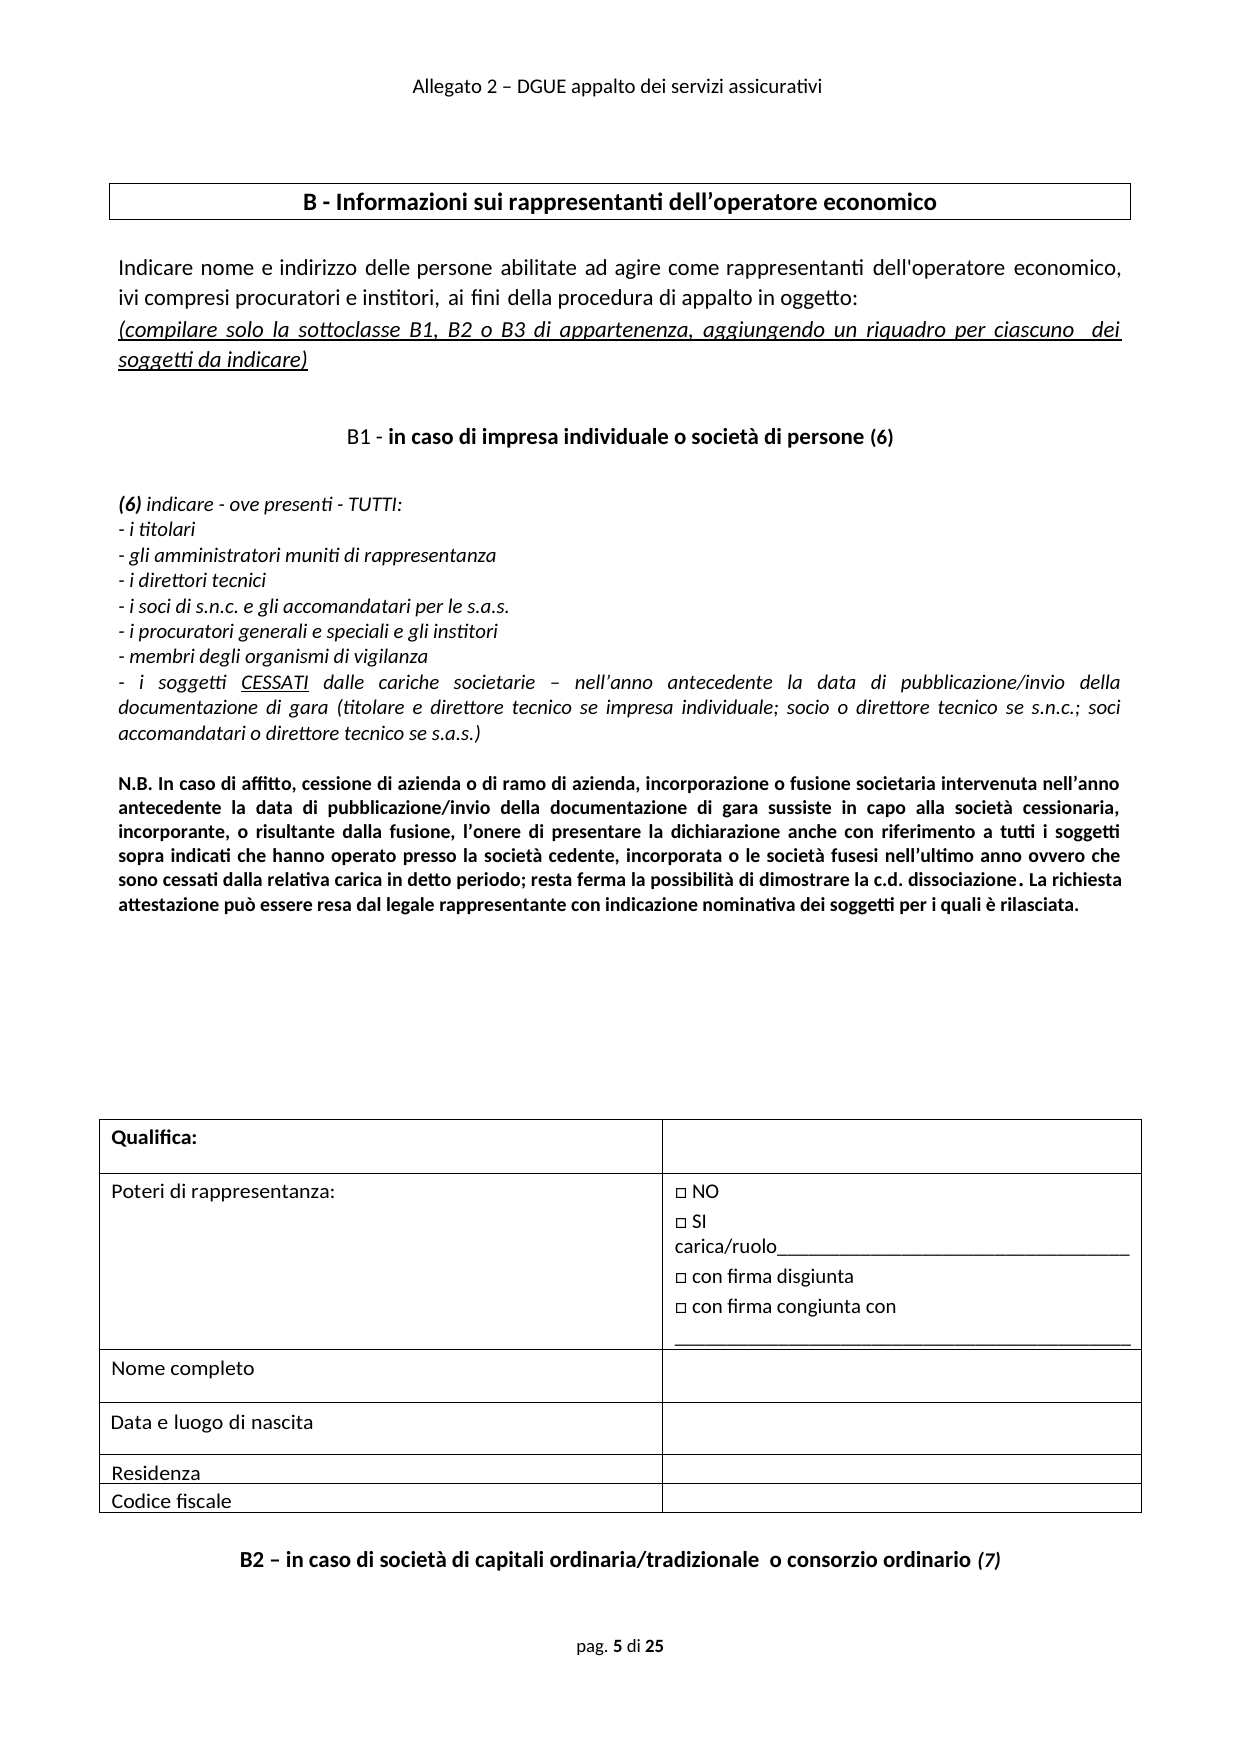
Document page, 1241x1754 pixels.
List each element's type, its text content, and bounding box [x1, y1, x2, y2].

text Indicare nome e indirizzo delle persone abilitate ad agire come rappresentanti dell'operatore economico, ivi compresi procuratori e institori, ai fini della procedura di appalto in oggetto: [118, 253, 1122, 311]
table_cell Poteri di rappresentanza: [100, 1174, 662, 1349]
table_cell Codice fiscale [100, 1484, 662, 1512]
table_cell Residenza [100, 1455, 662, 1483]
table_cell [663, 1484, 1141, 1512]
text B1 - in caso di impresa individuale o società di persone (6) [118, 422, 1122, 450]
text - gli amministratori muniti di rappresentanza [118, 542, 1122, 567]
text (6) indicare - ove presenti - TUTTI: [118, 491, 1122, 517]
table_cell Data e luogo di nascita [100, 1403, 662, 1454]
text - i soggetti CESSATI dalle cariche societarie – nell’anno antecedente la data di pubblicazione/invio della documentazione di gara (titolare e direttore tecnico se impresa individuale; socio o direttore tecnico se s.n.c.; soci accomandatari o direttore tecnico se s.a.s.) [118, 669, 1122, 745]
text B - Informazioni sui rappresentanti dell’operatore economico [110, 184, 1130, 219]
text N.B. In caso di affitto, cessione di azienda o di ramo di azienda, incorporazione o fusione societaria intervenuta nell’anno antecedente la data di pubblicazione/invio della documentazione di gara sussiste in capo alla società cessionaria, incorporante, o risultante dalla fusione, l’onere di presentare la dichiarazione anche con riferimento a tutti i soggetti sopra indicati che hanno operato presso la società cedente, incorporata o le società fusesi nell’ultimo anno ovvero che sono cessati dalla relativa carica in detto periodo; resta ferma la possibilità di dimostrare la c.d. dissociazione. La richiesta attestazione può essere resa dal legale rappresentante con indicazione nominativa dei soggetti per i quali è rilasciata. [118, 771, 1122, 916]
text B2 – in caso di società di capitali ordinaria/tradizionale o consorzio ordinario (7) [118, 1546, 1122, 1574]
text - membri degli organismi di vigilanza [118, 644, 1122, 669]
text - i procuratori generali e speciali e gli institori [118, 618, 1122, 644]
table_cell Nome completo [100, 1350, 662, 1402]
table_header Qualifica: [100, 1120, 662, 1173]
table_cell □ NO □ SI carica/ruolo__________________________________ □ con firma disgiunta □ con firma congiunta con _________________________________________________ [663, 1174, 1141, 1349]
text - i soci di s.n.c. e gli accomandatari per le s.a.s. [118, 593, 1122, 618]
table_header [663, 1120, 1141, 1173]
text soggetti da indicare) [118, 341, 1122, 373]
text (compilare solo la sottoclasse B1, B2 o B3 di appartenenza, aggiungendo un riquadro per ciascuno dei [118, 315, 1122, 339]
text - i direttori tecnici [118, 567, 1122, 593]
table_cell [663, 1403, 1141, 1454]
text - i titolari [118, 517, 1122, 542]
table_cell [663, 1455, 1141, 1483]
table_cell [663, 1350, 1141, 1402]
